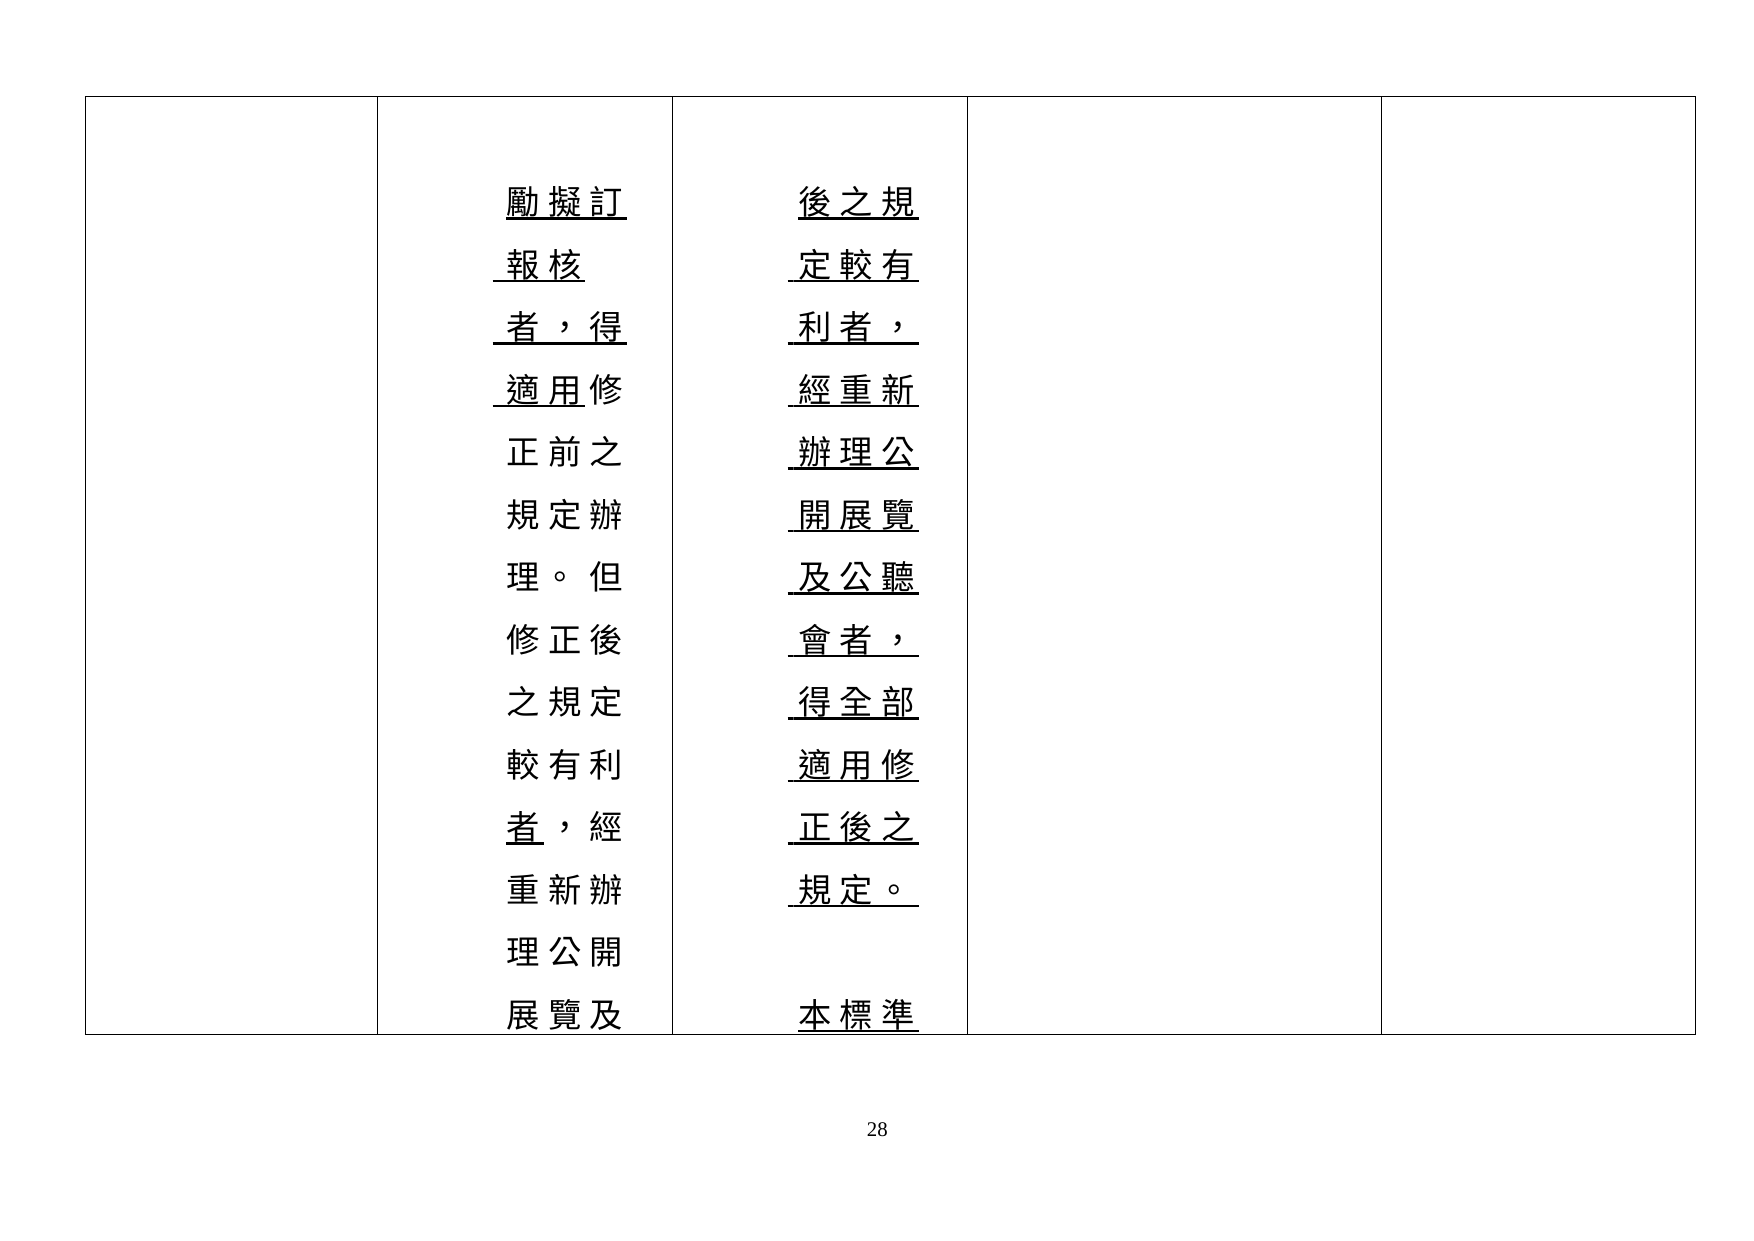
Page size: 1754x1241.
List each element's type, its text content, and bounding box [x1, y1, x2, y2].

table_cell [968, 97, 1381, 1033]
table_cell 勵擬訂報核者，得適用修正前之規定辦理。但修正後之規定較有利者，經重新辦理公開展覽及 [378, 97, 672, 1033]
table_cell [1382, 97, 1695, 1033]
table_cell [86, 97, 377, 1033]
table_cell 後之規定較有利者，經重新辦理公開展覽及公聽會者，得全部適用修正後之規定。 本標準 [673, 97, 967, 1033]
